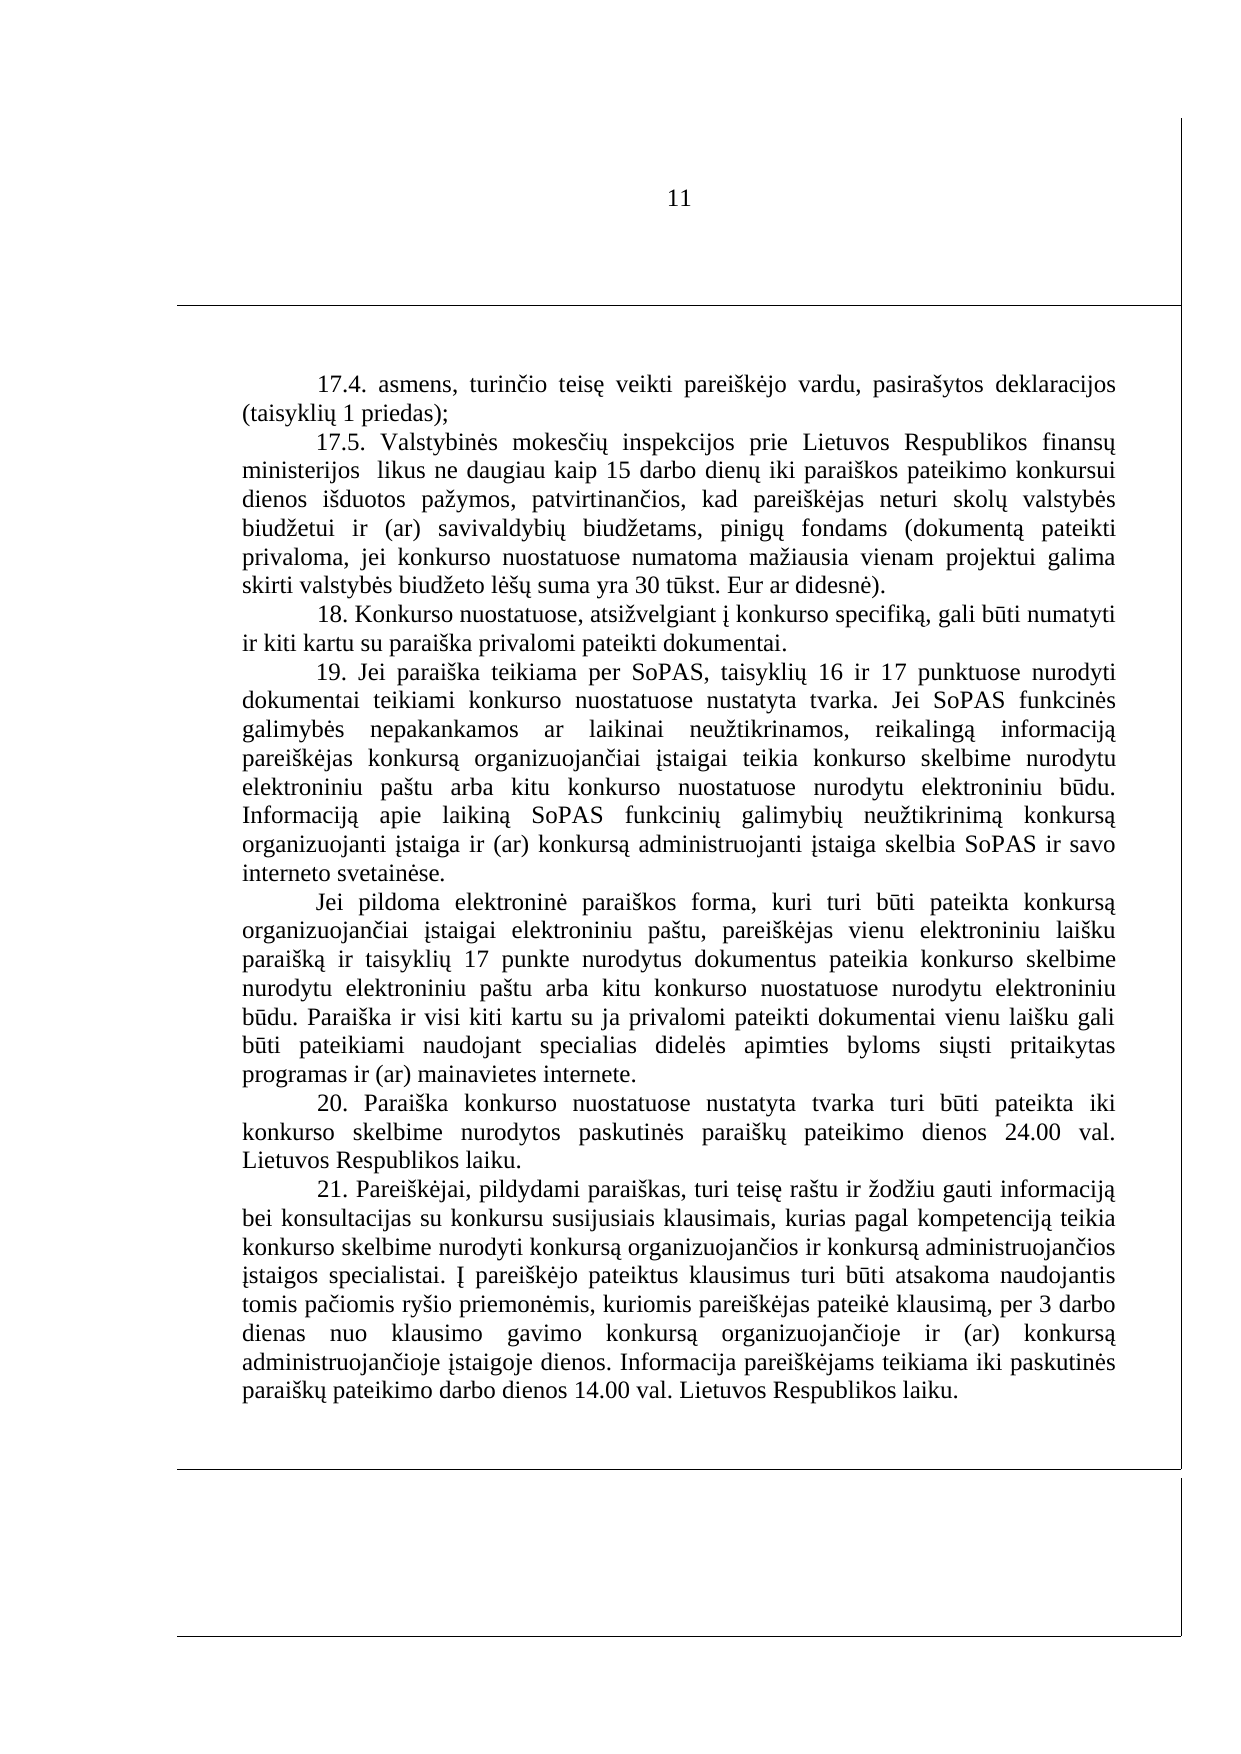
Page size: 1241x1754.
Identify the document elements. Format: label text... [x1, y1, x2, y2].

text 18. Konkurso nuostatuose, atsižvelgiant į konkurso specifiką, gali būti numatyti ir kiti kartu su paraiška privalomi pateikti dokumentai. [177, 599, 1181, 657]
text 20. Paraiška konkurso nuostatuose nustatyta tvarka turi būti pateikta iki konkurso skelbime nurodytos paskutinės paraiškų pateikimo dienos 24.00 val. Lietuvos Respublikos laiku. [177, 1088, 1181, 1174]
text Jei pildoma elektroninė paraiškos forma, kuri turi būti pateikta konkursą organizuojančiai įstaigai elektroniniu paštu, pareiškėjas vienu elektroniniu laišku paraišką ir taisyklių 17 punkte nurodytus dokumentus pateikia konkurso skelbime nurodytu elektroniniu paštu arba kitu konkurso nuostatuose nurodytu elektroniniu būdu. Paraiška ir visi kiti kartu su ja privalomi pateikti dokumentai vienu laišku gali būti pateikiami naudojant specialias didelės apimties byloms siųsti pritaikytas programas ir (ar) mainavietes internete. [177, 887, 1181, 1088]
text 17.5. Valstybinės mokesčių inspekcijos prie Lietuvos Respublikos finansų ministerijos likus ne daugiau kaip 15 darbo dienų iki paraiškos pateikimo konkursui dienos išduotos pažymos, patvirtinančios, kad pareiškėjas neturi skolų valstybės biudžetui ir (ar) savivaldybių biudžetams, pinigų fondams (dokumentą pateikti privaloma, jei konkurso nuostatuose numatoma mažiausia vienam projektui galima skirti valstybės biudžeto lėšų suma yra 30 tūkst. Eur ar didesnė). [177, 427, 1181, 599]
text 19. Jei paraiška teikiama per SoPAS, taisyklių 16 ir 17 punktuose nurodyti dokumentai teikiami konkurso nuostatuose nustatyta tvarka. Jei SoPAS funkcinės galimybės nepakankamos ar laikinai neužtikrinamos, reikalingą informaciją pareiškėjas konkursą organizuojančiai įstaigai teikia konkurso skelbime nurodytu elektroniniu paštu arba kitu konkurso nuostatuose nurodytu elektroniniu būdu. Informaciją apie laikiną SoPAS funkcinių galimybių neužtikrinimą konkursą organizuojanti įstaiga ir (ar) konkursą administruojanti įstaiga skelbia SoPAS ir savo interneto svetainėse. [177, 657, 1181, 887]
text 17.4. asmens, turinčio teisę veikti pareiškėjo vardu, pasirašytos deklaracijos (taisyklių 1 priedas); [177, 305, 1181, 427]
text 21. Pareiškėjai, pildydami paraiškas, turi teisę raštu ir žodžiu gauti informaciją bei konsultacijas su konkursu susijusiais klausimais, kurias pagal kompetenciją teikia konkurso skelbime nurodyti konkursą organizuojančios ir konkursą administruojančios įstaigos specialistai. Į pareiškėjo pateiktus klausimus turi būti atsakoma naudojantis tomis pačiomis ryšio priemonėmis, kuriomis pareiškėjas pateikė klausimą, per 3 darbo dienas nuo klausimo gavimo konkursą organizuojančioje ir (ar) konkursą administruojančioje įstaigoje dienos. Informacija pareiškėjams teikiama iki paskutinės paraiškų pateikimo darbo dienos 14.00 val. Lietuvos Respublikos laiku. [177, 1174, 1181, 1469]
